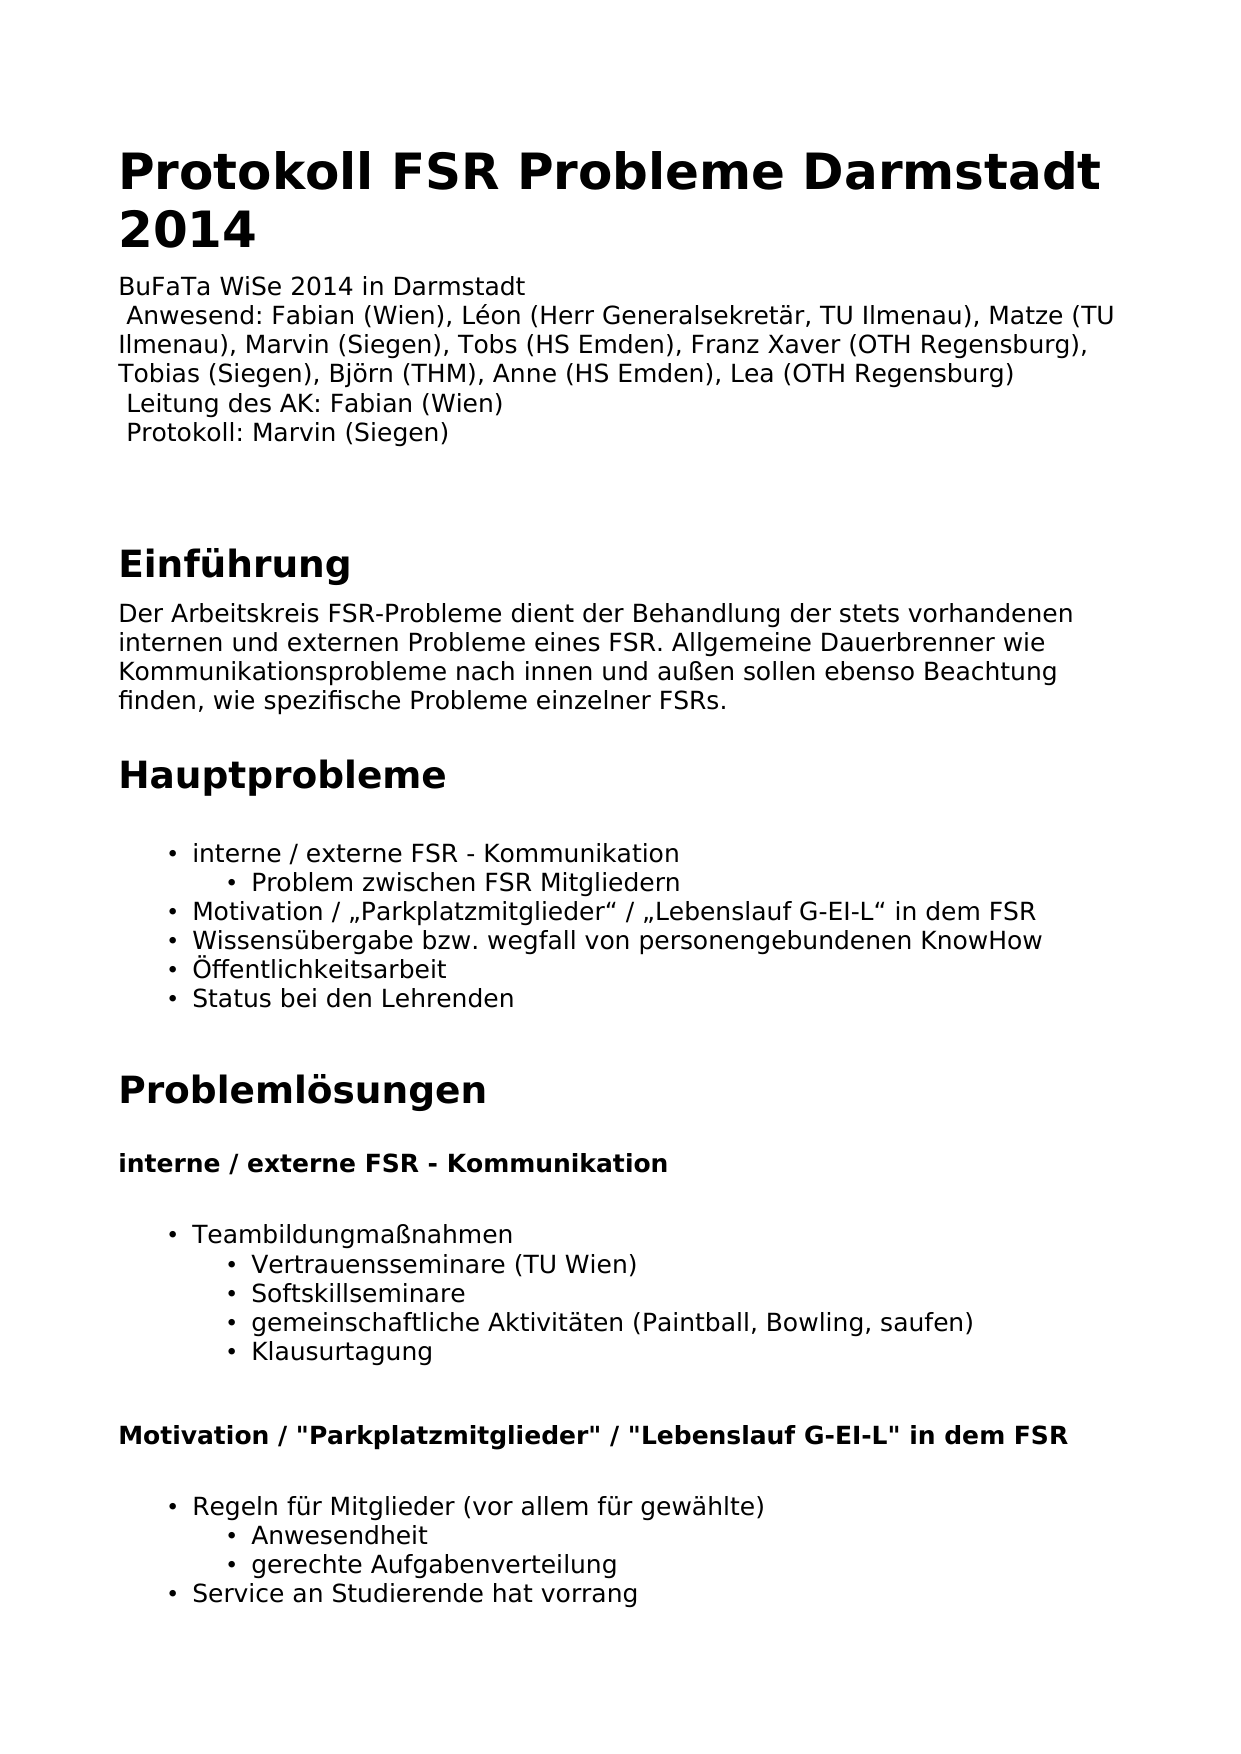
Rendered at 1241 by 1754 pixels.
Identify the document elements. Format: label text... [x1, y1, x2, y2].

list Regeln für Mitglieder (vor allem für gewählte) [177, 1492, 1122, 1521]
list Vertrauensseminare (TU Wien) [236, 1250, 1122, 1279]
list Anwesendheit [236, 1521, 1122, 1550]
subtitle Motivation / "Parkplatzmitglieder" / "Lebenslauf G-EI-L" in dem FSR [118, 1421, 1122, 1450]
list Motivation / „Parkplatzmitglieder“ / „Lebenslauf G-EI-L“ in dem FSR [177, 897, 1122, 926]
subtitle Problemlösungen [118, 1068, 1122, 1112]
text Der Arbeitskreis FSR-Probleme dient der Behandlung der stets vorhandenen internen und externen Probleme eines FSR. Allgemeine Dauerbrenner wie Kommunikationsprobleme nach innen und außen sollen ebenso Beachtung finden, wie spezifische Probleme einzelner FSRs. [118, 599, 1122, 716]
list gemeinschaftliche Aktivitäten (Paintball, Bowling, saufen) [236, 1308, 1122, 1337]
list Wissensübergabe bzw. wegfall von personengebundenen KnowHow [177, 926, 1122, 956]
subtitle interne / externe FSR - Kommunikation [118, 1149, 1122, 1179]
list interne / externe FSR - Kommunikation [177, 839, 1122, 868]
list Problem zwischen FSR Mitgliedern [236, 868, 1122, 897]
list Service an Studierende hat vorrang [177, 1579, 1122, 1609]
list Öffentlichkeitsarbeit [177, 956, 1122, 985]
subtitle Protokoll FSR Probleme Darmstadt 2014 [118, 143, 1122, 259]
text BuFaTa WiSe 2014 in Darmstadt Anwesend: Fabian (Wien), Léon (Herr Generalsekretär, TU Ilmenau), Matze (TU Ilmenau), Marvin (Siegen), Tobs (HS Emden), Franz Xaver (OTH Regensburg), Tobias (Siegen), Björn (THM), Anne (HS Emden), Lea (OTH Regensburg) Leitung des AK: Fabian (Wien) Protokoll: Marvin (Siegen) [118, 272, 1122, 505]
list Status bei den Lehrenden [177, 985, 1122, 1014]
list Softskillseminare [236, 1279, 1122, 1308]
list Klausurtagung [236, 1337, 1122, 1366]
list Teambildungmaßnahmen [177, 1221, 1122, 1250]
subtitle Einführung [118, 543, 1122, 587]
list gerechte Aufgabenverteilung [236, 1550, 1122, 1579]
subtitle Hauptprobleme [118, 753, 1122, 797]
